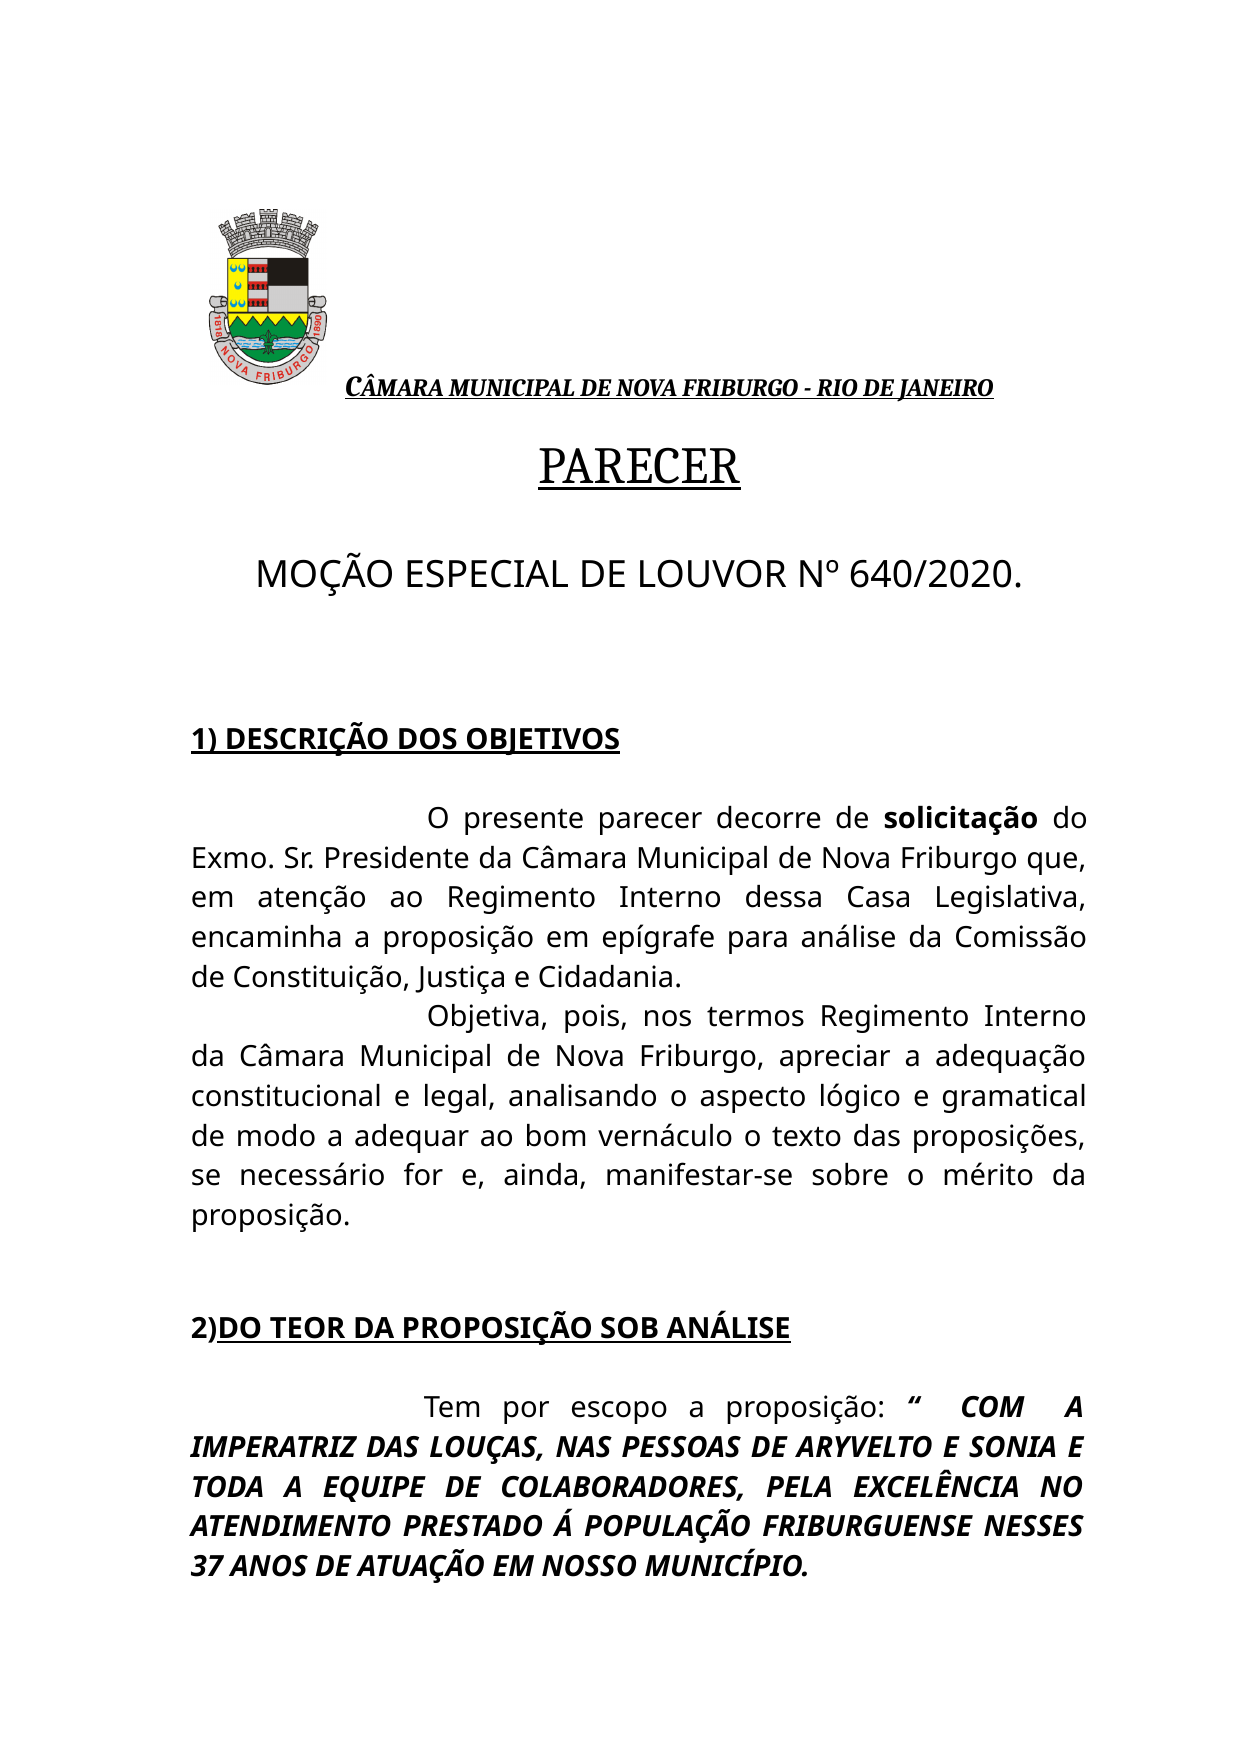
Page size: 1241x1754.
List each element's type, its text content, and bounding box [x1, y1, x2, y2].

text O presente parecer decorre de solicitação do Exmo. Sr. Presidente da Câmara Municipal de Nova Friburgo que, em atenção ao Regimento Interno dessa Casa Legislativa, encaminha a proposição em epígrafe para análise da Comissão de Constituição, Justiça e Cidadania. [191, 797, 1087, 996]
text Tem por escopo a proposição: “ COM A IMPERATRIZ DAS LOUÇAS, NAS PESSOAS DE ARYVELTO E SONIA E TODA A EQUIPE DE COLABORADORES, PELA EXCELÊNCIA NO ATENDIMENTO PRESTADO Á POPULAÇÃO FRIBURGUENSE NESSES 37 ANOS DE ATUAÇÃO EM NOSSO MUNICÍPIO. [191, 1386, 1087, 1585]
text Objetiva, pois, nos termos Regimento Interno da Câmara Municipal de Nova Friburgo, apreciar a adequação constitucional e legal, analisando o aspecto lógico e gramatical de modo a adequar ao bom vernáculo o texto das proposições, se necessário for e, ainda, manifestar-se sobre o mérito da proposição. [191, 996, 1087, 1234]
text 1) DESCRIÇÃO DOS OBJETIVOS [191, 718, 1087, 758]
text CÂMARA MUNICIPAL DE NOVA FRIBURGO - RIO DE JANEIRO [191, 198, 1087, 403]
text PARECER [191, 437, 1087, 497]
list DO TEOR DA PROPOSIÇÃO SOB ANÁLISE [191, 1307, 1087, 1347]
text MOÇÃO ESPECIAL DE LOUVOR Nº 640/2020. [191, 548, 1087, 599]
